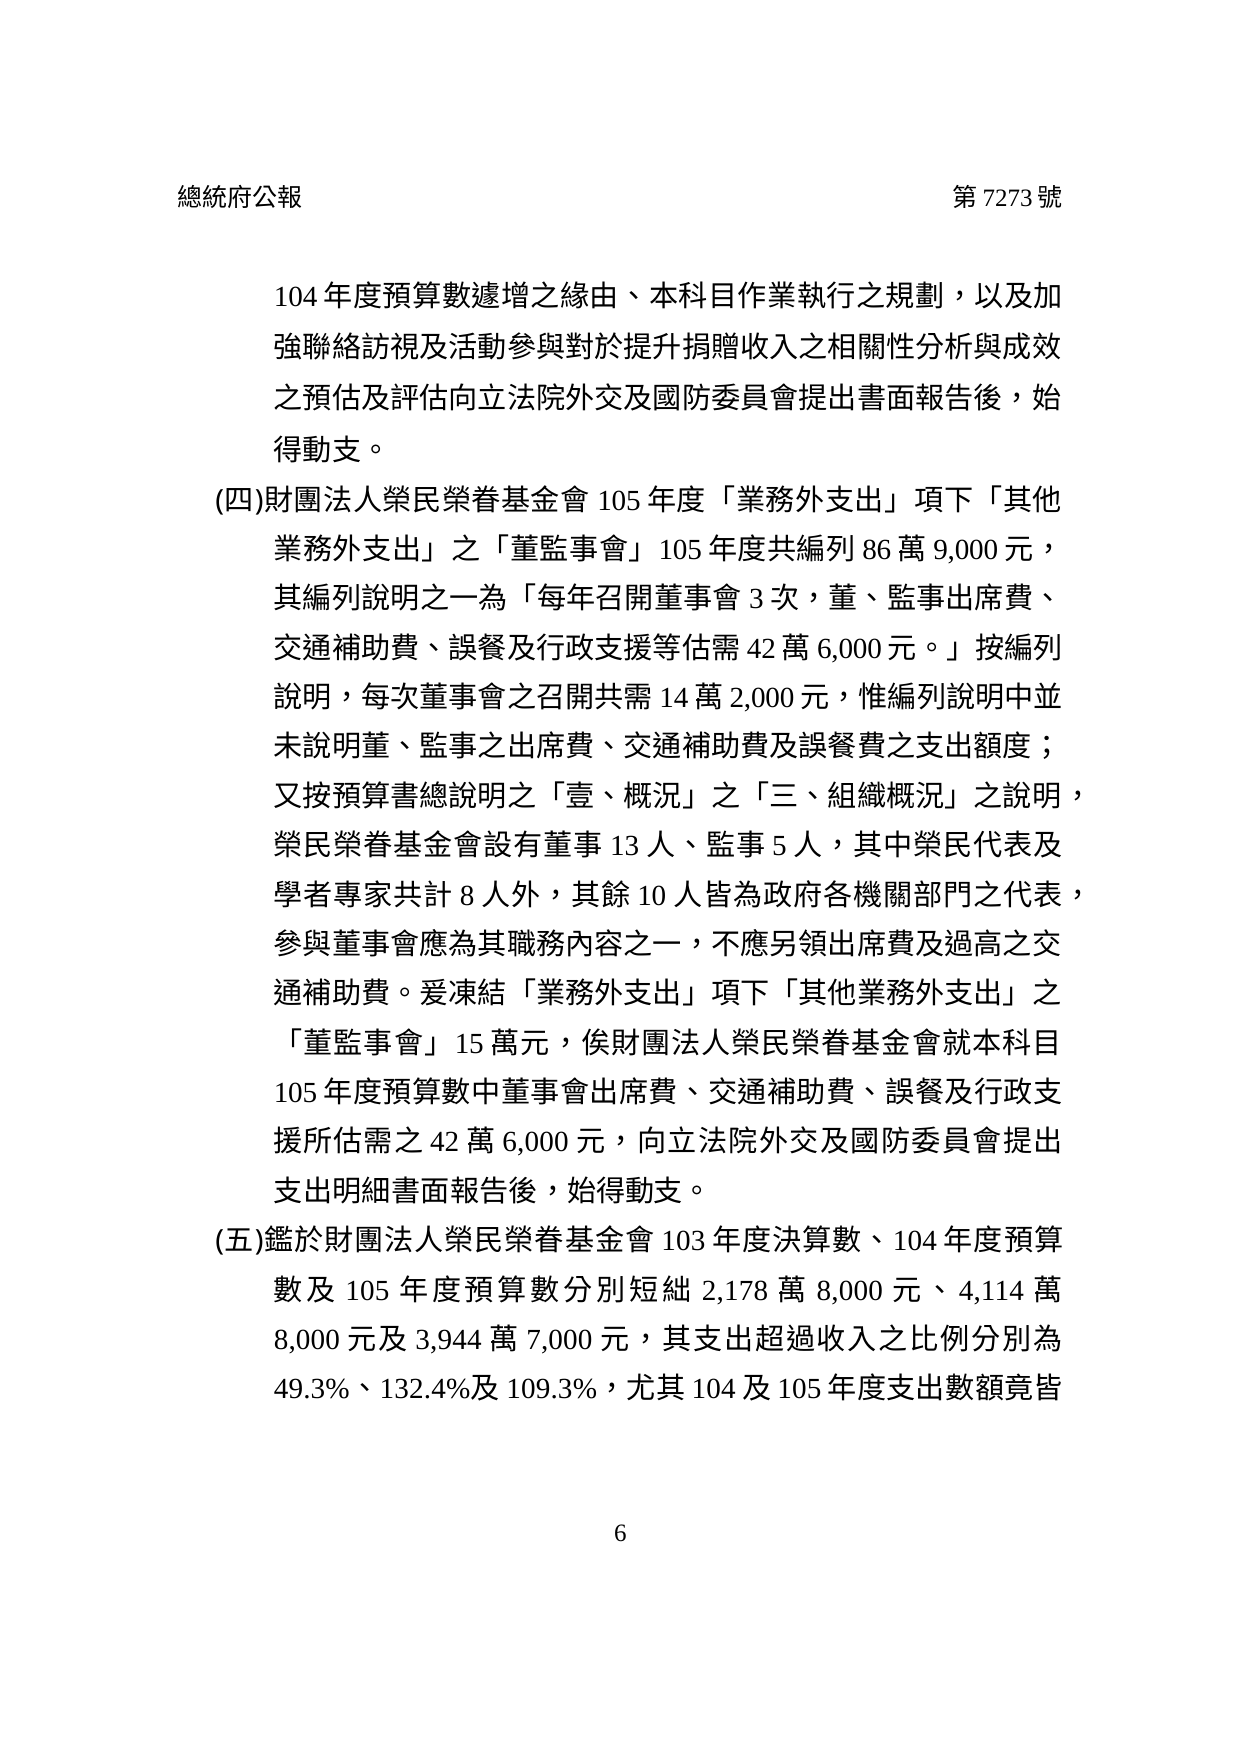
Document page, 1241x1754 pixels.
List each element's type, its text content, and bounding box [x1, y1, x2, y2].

text 104年度預算數遽增之緣由、本科目作業執行之規劃，以及加強聯絡訪視及活動參與對於提升捐贈收入之相關性分析與成效之預估及評估向立法院外交及國防委員會提出書面報告後，始得動支。 [215, 266, 1063, 470]
text (五)鑑於財團法人榮民榮眷基金會103年度決算數、104年度預算數及105年度預算數分別短絀2,178萬8,000元、4,114萬8,000元及3,944萬7,000元，其支出超過收入之比例分別為49.3%、132.4%及109.3%，尤其104及105年度支出數額竟皆 [215, 1211, 1063, 1408]
text (四)財團法人榮民榮眷基金會105年度「業務外支出」項下「其他業務外支出」之「董監事會」105年度共編列86萬9,000元，其編列說明之一為「每年召開董事會3次，董、監事出席費、交通補助費、誤餐及行政支援等估需42萬6,000元。」按編列說明，每次董事會之召開共需14萬2,000元，惟編列說明中並未說明董、監事之出席費、交通補助費及誤餐費之支出額度；又按預算書總說明之「壹、概況」之「三、組織概況」之說明，榮民榮眷基金會設有董事13人、監事5人，其中榮民代表及學者專家共計8人外，其餘10人皆為政府各機關部門之代表，參與董事會應為其職務內容之一，不應另領出席費及過高之交通補助費。爰凍結「業務外支出」項下「其他業務外支出」之「董監事會」15萬元，俟財團法人榮民榮眷基金會就本科目105年度預算數中董事會出席費、交通補助費、誤餐及行政支援所估需之42萬6,000元，向立法院外交及國防委員會提出支出明細書面報告後，始得動支。 [215, 470, 1063, 1211]
